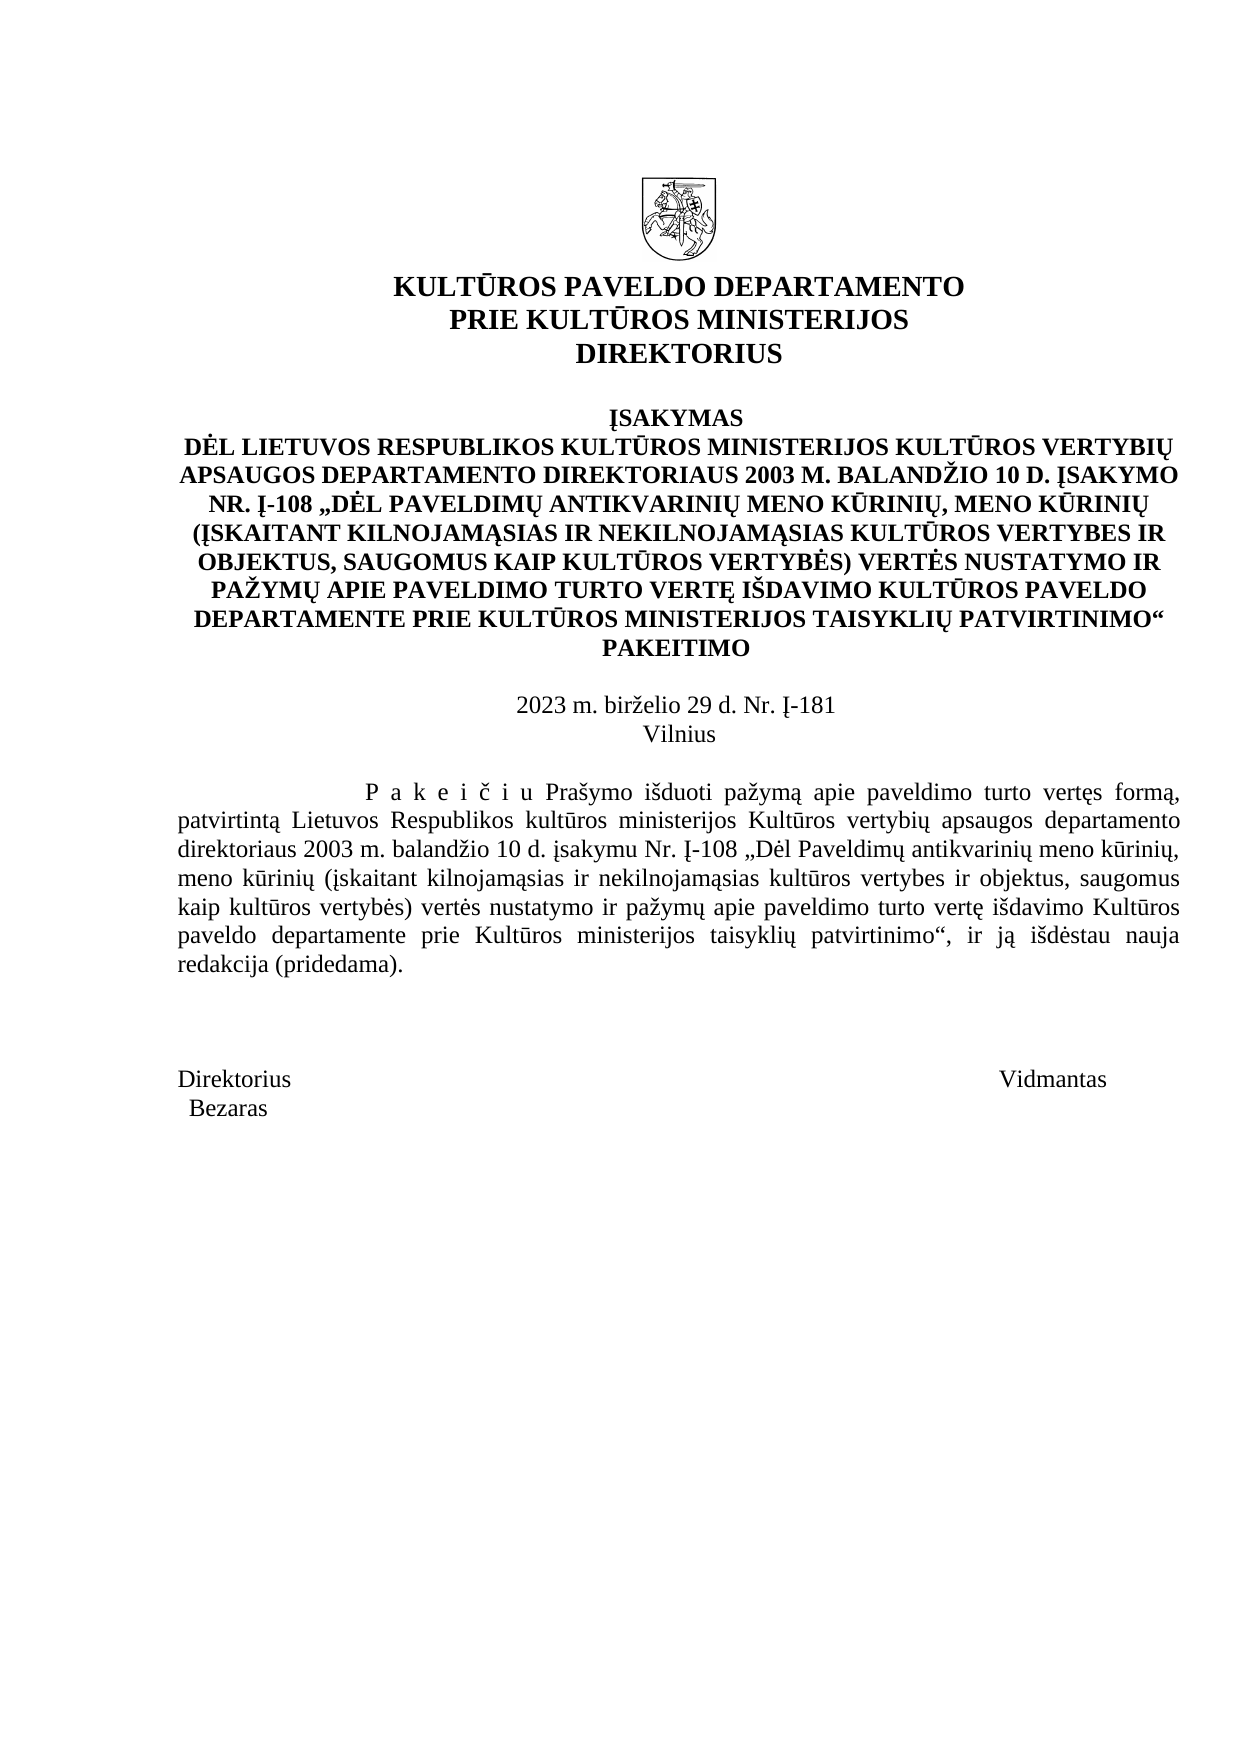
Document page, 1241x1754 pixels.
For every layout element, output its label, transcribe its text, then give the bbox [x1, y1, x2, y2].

subtitle DIREKTORIUS [177, 336, 1181, 369]
text PRIE KULTŪROS MINISTERIJOS [177, 302, 1181, 336]
text 2023 m. birželio 29 d. Nr. Į-181 [177, 690, 1181, 719]
text ĮSAKYMAS [177, 403, 1181, 432]
text Vilnius [177, 719, 1181, 748]
text P a k e i č i u Prašymo išduoti pažymą apie paveldimo turto vertęs formą, patvirtintą Lietuvos Respublikos kultūros ministerijos Kultūros vertybių apsaugos departamento direktoriaus 2003 m. balandžio 10 d. įsakymu Nr. Į-108 „Dėl Paveldimų antikvarinių meno kūrinių, meno kūrinių (įskaitant kilnojamąsias ir nekilnojamąsias kultūros vertybes ir objektus, saugomus kaip kultūros vertybės) vertės nustatymo ir pažymų apie paveldimo turto vertę išdavimo Kultūros paveldo departamente prie Kultūros ministerijos taisyklių patvirtinimo“, ir ją išdėstau nauja redakcija (pridedama). [177, 777, 1181, 978]
text KULTŪROS PAVELDO DEPARTAMENTO [177, 269, 1181, 302]
text Direktorius Vidmantas Bezaras [177, 1064, 1181, 1122]
text DĖL LIETUVOS RESPUBLIKOS KULTŪROS MINISTERIJOS KULTŪROS VERTYBIŲ APSAUGOS DEPARTAMENTO DIREKTORIAUS 2003 M. BALANDŽIO 10 D. ĮSAKYMO NR. Į-108 „DĖL PAVELDIMŲ ANTIKVARINIŲ MENO KŪRINIŲ, MENO KŪRINIŲ (ĮSKAITANT KILNOJAMĄSIAS IR NEKILNOJAMĄSIAS KULTŪROS VERTYBES IR OBJEKTUS, SAUGOMUS KAIP KULTŪROS VERTYBĖS) VERTĖS NUSTATYMO IR PAŽYMŲ APIE PAVELDIMO TURTO VERTĘ IŠDAVIMO KULTŪROS PAVELDO DEPARTAMENTE PRIE KULTŪROS MINISTERIJOS TAISYKLIŲ PATVIRTINIMO“ PAKEITIMO [177, 432, 1181, 662]
